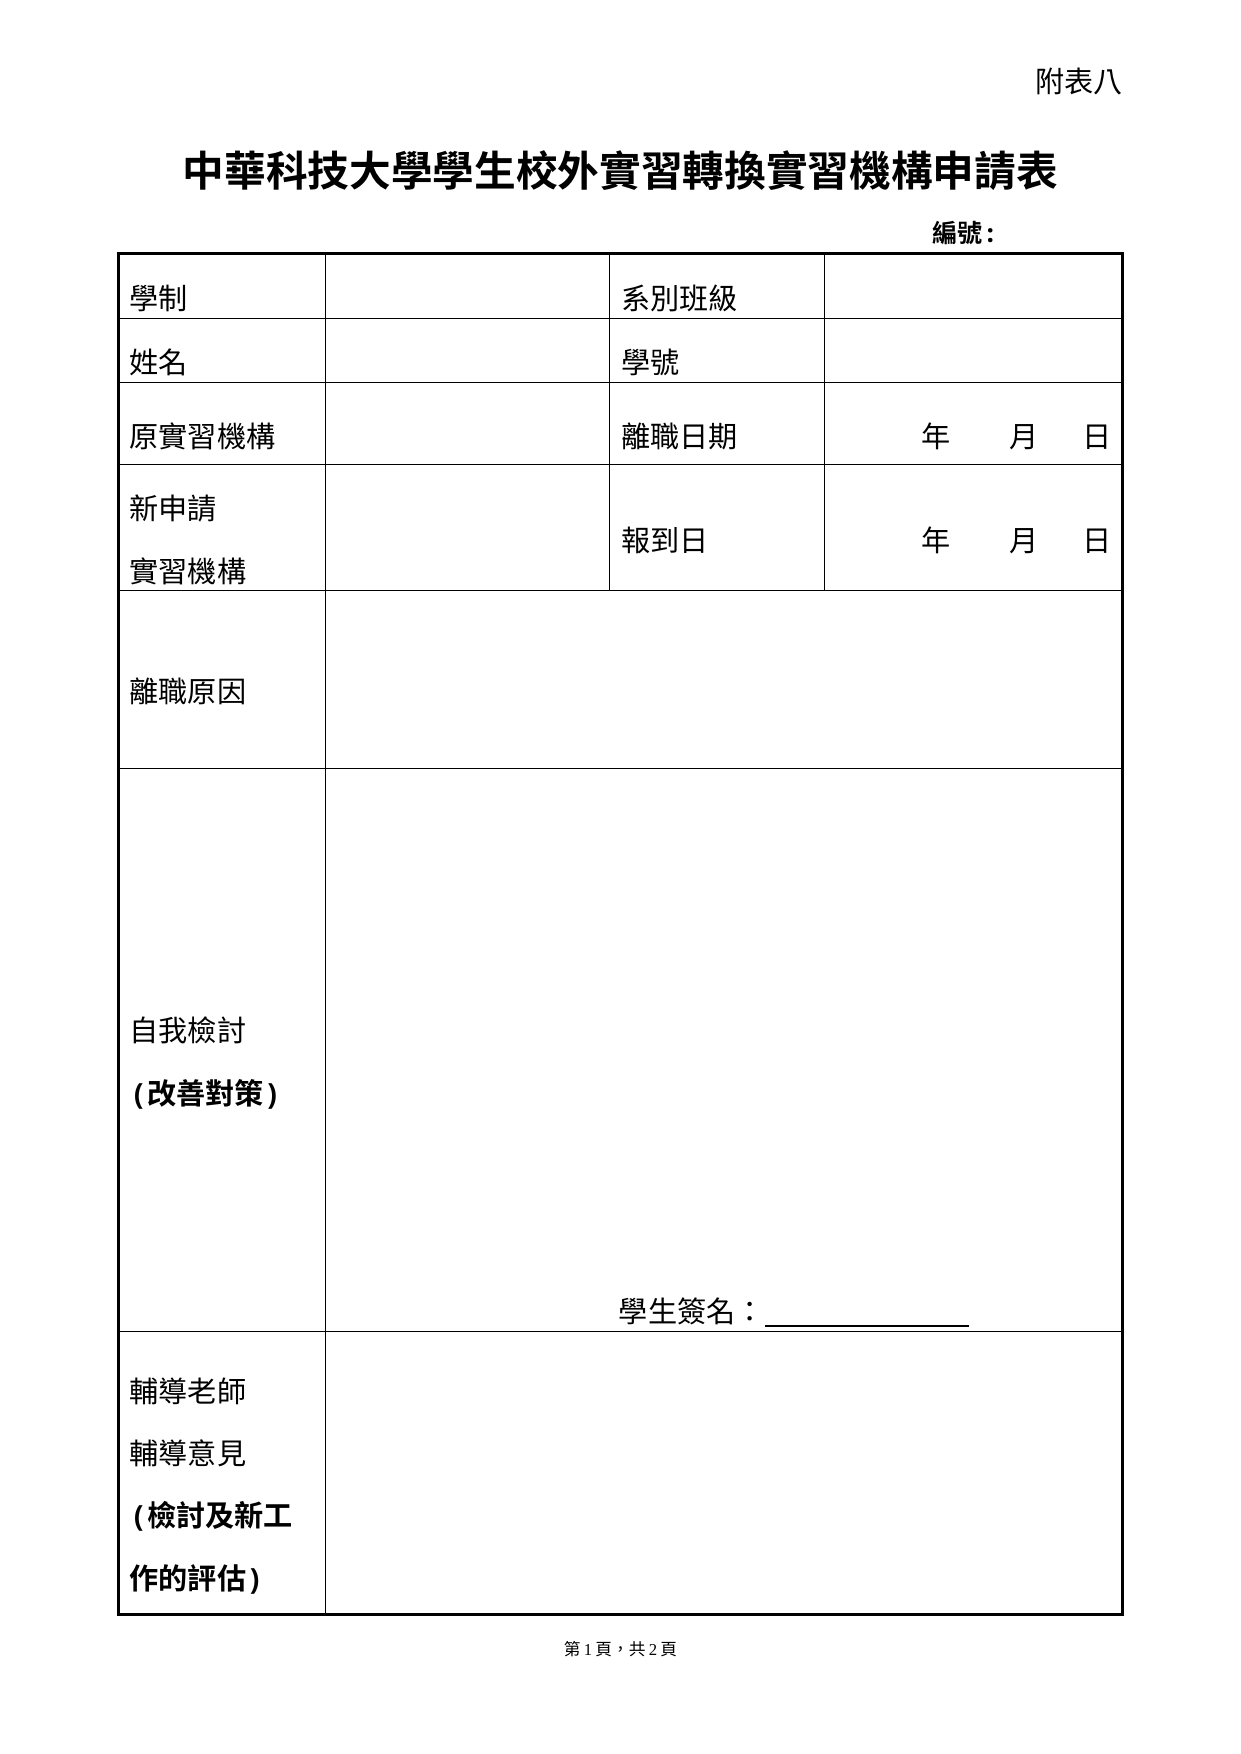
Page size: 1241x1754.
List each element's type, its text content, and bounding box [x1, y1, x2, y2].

table_cell 年 月 日 [825, 465, 1121, 590]
table_header [825, 255, 1121, 318]
table_cell 新申請 實習機構 [120, 465, 325, 590]
text 編號: [118, 189, 1122, 252]
table_header [326, 255, 609, 318]
table_cell [326, 383, 609, 464]
table_cell [326, 319, 609, 382]
table_cell 離職日期 [610, 383, 824, 464]
table_cell 報到日 [610, 465, 824, 590]
table_cell 年 月 日 [825, 383, 1121, 464]
text 中華科技大學學生校外實習轉換實習機構申請表 [118, 127, 1122, 189]
table_cell 輔導老師 輔導意見 (檢討及新工作的評估) [120, 1332, 325, 1613]
table_cell 離職原因 [120, 591, 325, 768]
table_cell 學號 [610, 319, 824, 382]
table_cell [326, 591, 1121, 768]
table_cell 姓名 [120, 319, 325, 382]
table_cell [326, 465, 609, 590]
table_cell 原實習機構 [120, 383, 325, 464]
table_cell 自我檢討 (改善對策) [120, 769, 325, 1331]
table_cell [825, 319, 1121, 382]
table_cell 學生簽名： [326, 769, 1121, 1331]
table_header 學制 [120, 255, 325, 318]
table_cell [326, 1332, 1121, 1613]
table_header 系別班級 [610, 255, 824, 318]
